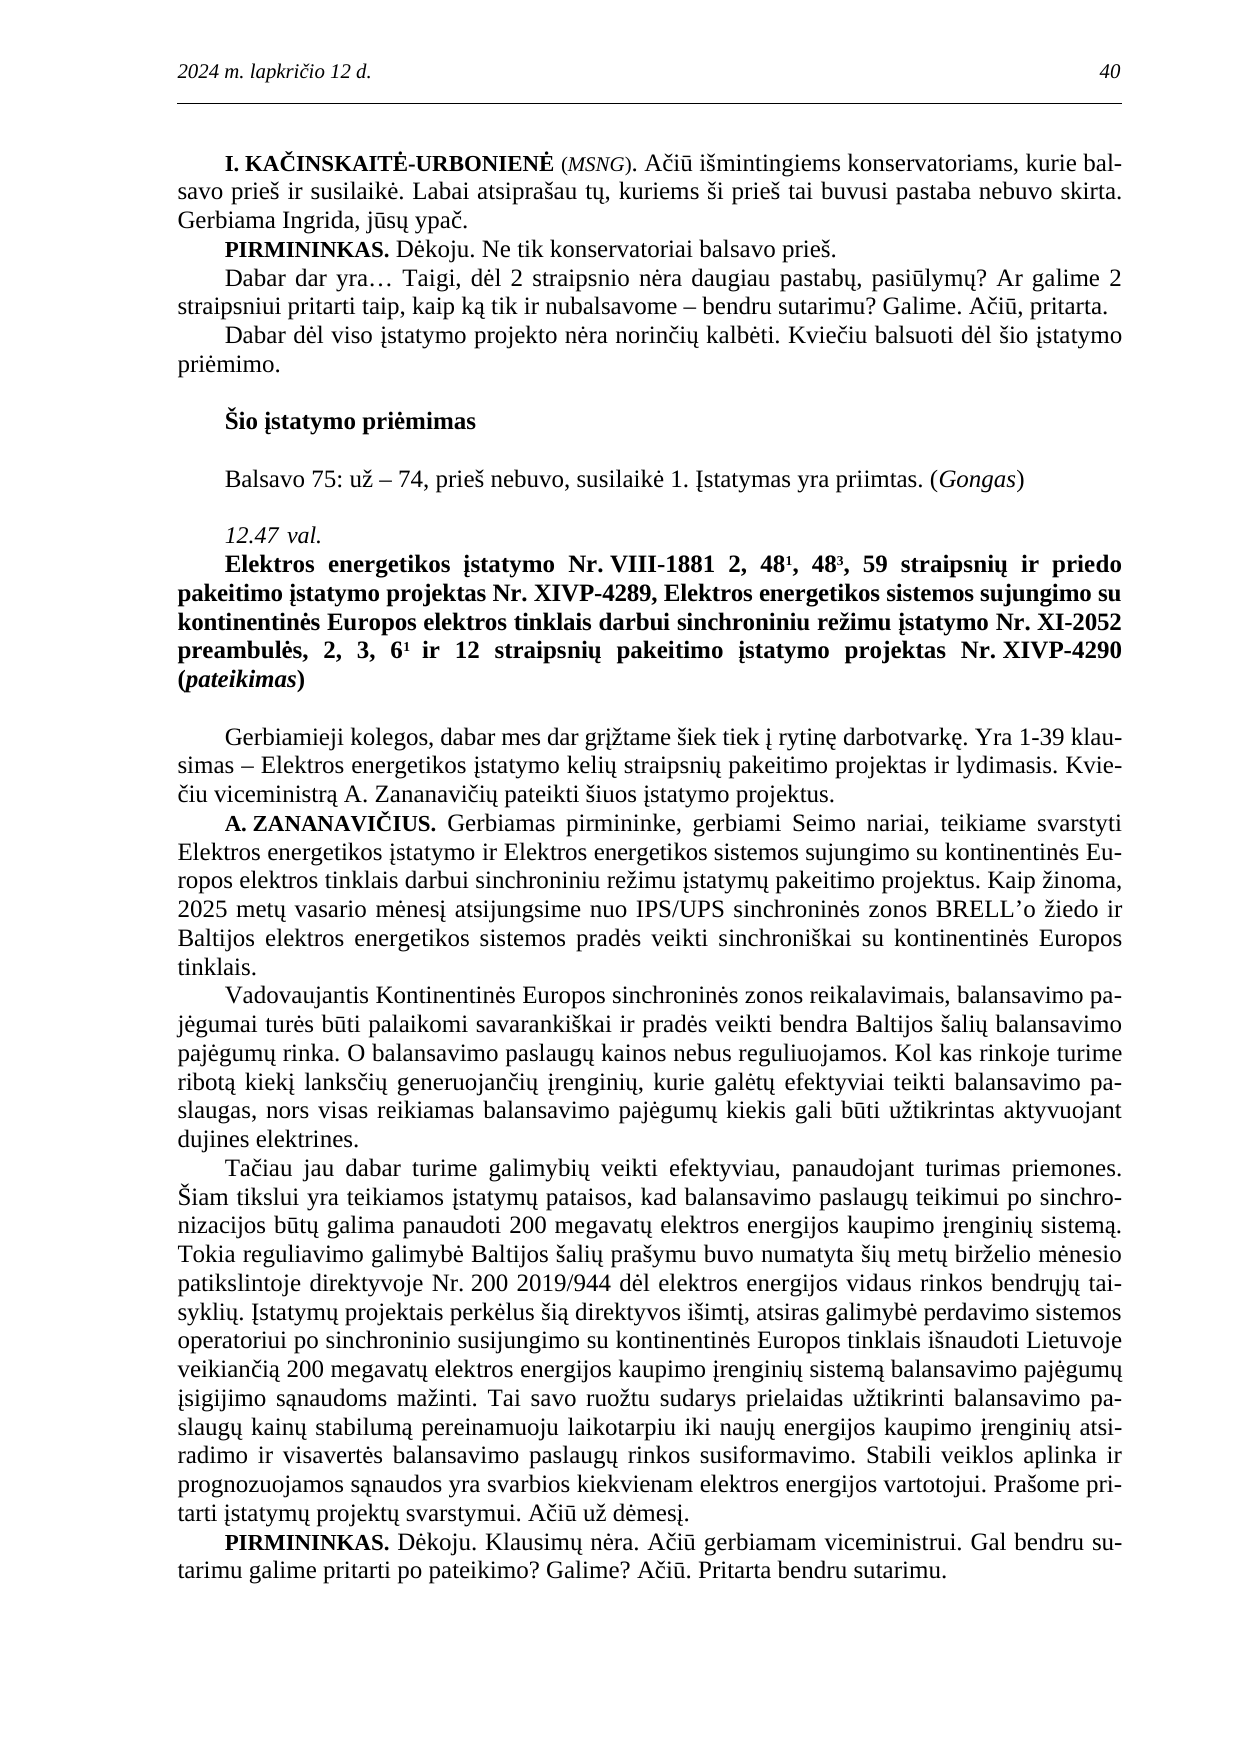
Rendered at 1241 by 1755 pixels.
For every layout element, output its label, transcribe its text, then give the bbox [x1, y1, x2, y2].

text Ger­bia­mie­ji ko­le­gos, da­bar mes dar grįž­ta­me šiek tiek į ry­ti­nę dar­bo­tvarkę. Yra 1-39 klau­si­mas – Elek­tros ener­ge­ti­kos įsta­ty­mo ke­lių straips­nių pa­kei­ti­mo pro­jek­tas ir ly­di­ma­sis. Kvie­čiu vi­ce­mi­nist­rą A. Za­na­na­vi­čių pa­teik­ti šiuos įsta­ty­mo pro­jek­tus. [177, 722, 1122, 808]
text Va­do­vau­jan­tis Kon­ti­nen­ti­nės Eu­ro­pos sin­chro­ni­nės zo­nos rei­ka­la­vi­mais, ba­lan­sa­vi­mo pa­jė­gu­mai tu­rės bū­ti pa­lai­ko­mi sa­va­ran­kiš­kai ir pra­dės veik­ti ben­dra Bal­ti­jos ša­lių ba­lan­sa­vi­mo pa­jė­gu­mų rin­ka. O ba­lan­sa­vi­mo pa­slau­gų kai­nos ne­bus re­gu­liuo­ja­mos. Kol kas rin­ko­je tu­ri­me ri­bo­tą kie­kį lanks­čių ge­ne­ruo­jan­čių įren­gi­nių, ku­rie ga­lė­tų efek­ty­viai teik­ti ba­lan­sa­vi­mo pa­slau­gas, nors vi­sas rei­kia­mas ba­lan­sa­vi­mo pa­jė­gu­mų kie­kis ga­li bū­ti už­tik­rin­tas ak­ty­vuo­jant du­ji­nes elek­tri­nes. [177, 980, 1122, 1153]
text 12.47 val. [224, 521, 1122, 549]
text Elek­tros ener­ge­ti­kos įsta­ty­mo Nr. VIII-1881 2, 481, 483, 59 straips­nių ir prie­do pakei­ti­mo įsta­ty­mo pro­jek­tas Nr. XIVP-4289, Elek­tros ener­ge­ti­kos sis­te­mos su­jun­gi­mo su kon­ti­nen­ti­nės Eu­ro­pos elek­tros tin­klais dar­bui sin­chro­ni­niu re­ži­mu įsta­ty­mo Nr. XI-2052 pre­am­bu­lės, 2, 3, 61 ir 12 straips­nių pa­kei­ti­mo įsta­ty­mo pro­jek­tas Nr. XIVP-4290 (pateiki­mas) [177, 549, 1122, 693]
text PIRMININKAS. Dė­ko­ju. Klau­si­mų nė­ra. Ačiū ger­bia­mam vi­ce­mi­nist­rui. Gal ben­dru su­ta­ri­mu ga­li­me pri­tar­ti po pa­tei­ki­mo? Ga­li­me? Ačiū. Pri­tar­ta ben­dru su­ta­ri­mu. [177, 1527, 1122, 1584]
text I. KAČINSKAITĖ-URBONIENĖ (MSNG). Ačiū iš­min­tin­giems kon­ser­va­to­riams, ku­rie bal­sa­vo prieš ir su­si­lai­kė. La­bai at­si­pra­šau tų, ku­riems ši prieš tai bu­vu­si pa­sta­ba ne­bu­vo skir­ta. Ger­bia­ma In­gri­da, jū­sų ypač. [177, 148, 1122, 234]
text Bal­sa­vo 75: už – 74, prieš ne­bu­vo, su­si­lai­kė 1. Įsta­ty­mas yra pri­im­tas. (Gon­gas) [177, 464, 1122, 493]
text Da­bar dėl vi­so įsta­ty­mo pro­jek­to nė­ra no­rin­čių kal­bė­ti. Kvie­čiu bal­suo­ti dėl šio įsta­ty­mo pri­ėmi­mo. [177, 320, 1122, 378]
text A. ZANANAVIČIUS. Ger­bia­mas pir­mi­nin­ke, ger­bia­mi Sei­mo na­riai, tei­kia­me svars­ty­ti Elek­tros ener­ge­ti­kos įsta­ty­mo ir Elek­tros ener­ge­ti­kos sis­te­mos su­jun­gi­mo su kon­ti­nen­ti­nės Eu­ro­pos elek­tros tin­klais dar­bui sin­chro­ni­niu re­ži­mu įsta­ty­mų pa­kei­ti­mo pro­jek­tus. Kaip ži­no­ma, 2025 me­tų va­sa­rio mė­ne­sį at­si­jung­si­me nuo IPS/UPS sin­chro­ni­nės zo­nos BRELLʼo žie­do ir Bal­ti­jos elek­tros ener­ge­ti­kos sis­te­mos pra­dės veik­ti sin­chro­niš­kai su kon­ti­nen­ti­nės Eu­ro­pos tin­klais. [177, 808, 1122, 980]
text Da­bar dar yra… Tai­gi, dėl 2 straips­nio nė­ra dau­giau pa­sta­bų, pa­siū­ly­mų? Ar ga­li­me 2 straips­niui pri­tar­ti taip, kaip ką tik ir nu­bal­sa­vo­me – ben­dru su­ta­ri­mu? Ga­li­me. Ačiū, pri­tar­ta. [177, 263, 1122, 320]
text PIRMININKAS. Dė­ko­ju. Ne tik kon­ser­va­to­riai bal­sa­vo prieš. [177, 234, 1122, 263]
text Ta­čiau jau da­bar tu­ri­me ga­li­my­bių veik­ti efek­ty­viau, pa­nau­do­jant tu­ri­mas prie­mo­nes. Šiam tiks­lui yra tei­kia­mos įsta­ty­mų pa­tai­sos, kad ba­lan­sa­vi­mo pa­slau­gų tei­ki­mui po sin­chro­ni­za­ci­jos bū­tų ga­li­ma pa­nau­do­ti 200 me­ga­va­tų elek­tros ener­gi­jos kau­pi­mo įren­gi­nių sis­te­mą. To­kia re­gu­lia­vi­mo ga­li­my­bė Bal­ti­jos ša­lių pra­šy­mu bu­vo nu­ma­ty­ta šių me­tų bir­že­lio mė­ne­sio pa­tiks­lin­to­je di­rek­ty­vo­je Nr. 200 2019/944 dėl elek­tros ener­gi­jos vi­daus rin­kos ben­drų­jų tai­syk­lių. Įsta­ty­mų pro­jek­tais per­kė­lus šią di­rek­ty­vos iš­im­tį, at­si­ras ga­li­my­bė per­da­vi­mo sis­te­mos ope­ra­to­riui po sin­chro­ni­nio su­si­jun­gi­mo su kon­ti­nen­ti­nės Eu­ro­pos tin­klais iš­nau­do­ti Lie­tu­vo­je vei­kian­čią 200 me­ga­va­tų elek­tros ener­gi­jos kau­pi­mo įren­gi­nių sis­te­mą ba­lan­sa­vi­mo pa­jė­gu­mų įsi­gi­ji­mo są­nau­doms ma­žin­ti. Tai sa­vo ruož­tu su­da­rys prie­lai­das už­tik­rin­ti ba­lan­sa­vi­mo pa­slau­gų kai­nų sta­bi­lu­mą per­ei­na­muo­ju lai­ko­tar­piu iki nau­jų ener­gi­jos kau­pi­mo įren­gi­nių at­si­radi­mo ir vi­sa­ver­tės ba­lan­sa­vi­mo pa­slau­gų rin­kos su­si­for­ma­vi­mo. Sta­bi­li veik­los ap­lin­ka ir prog­no­zuo­ja­mos są­nau­dos yra svar­bios kiek­vie­nam elek­tros ener­gi­jos var­to­to­jui. Pra­šo­me pri­tar­ti įsta­ty­mų pro­jek­tų svars­ty­mui. Ačiū už dė­me­sį. [177, 1153, 1122, 1527]
text Šio įsta­ty­mo pri­ėmi­mas [177, 406, 1122, 435]
